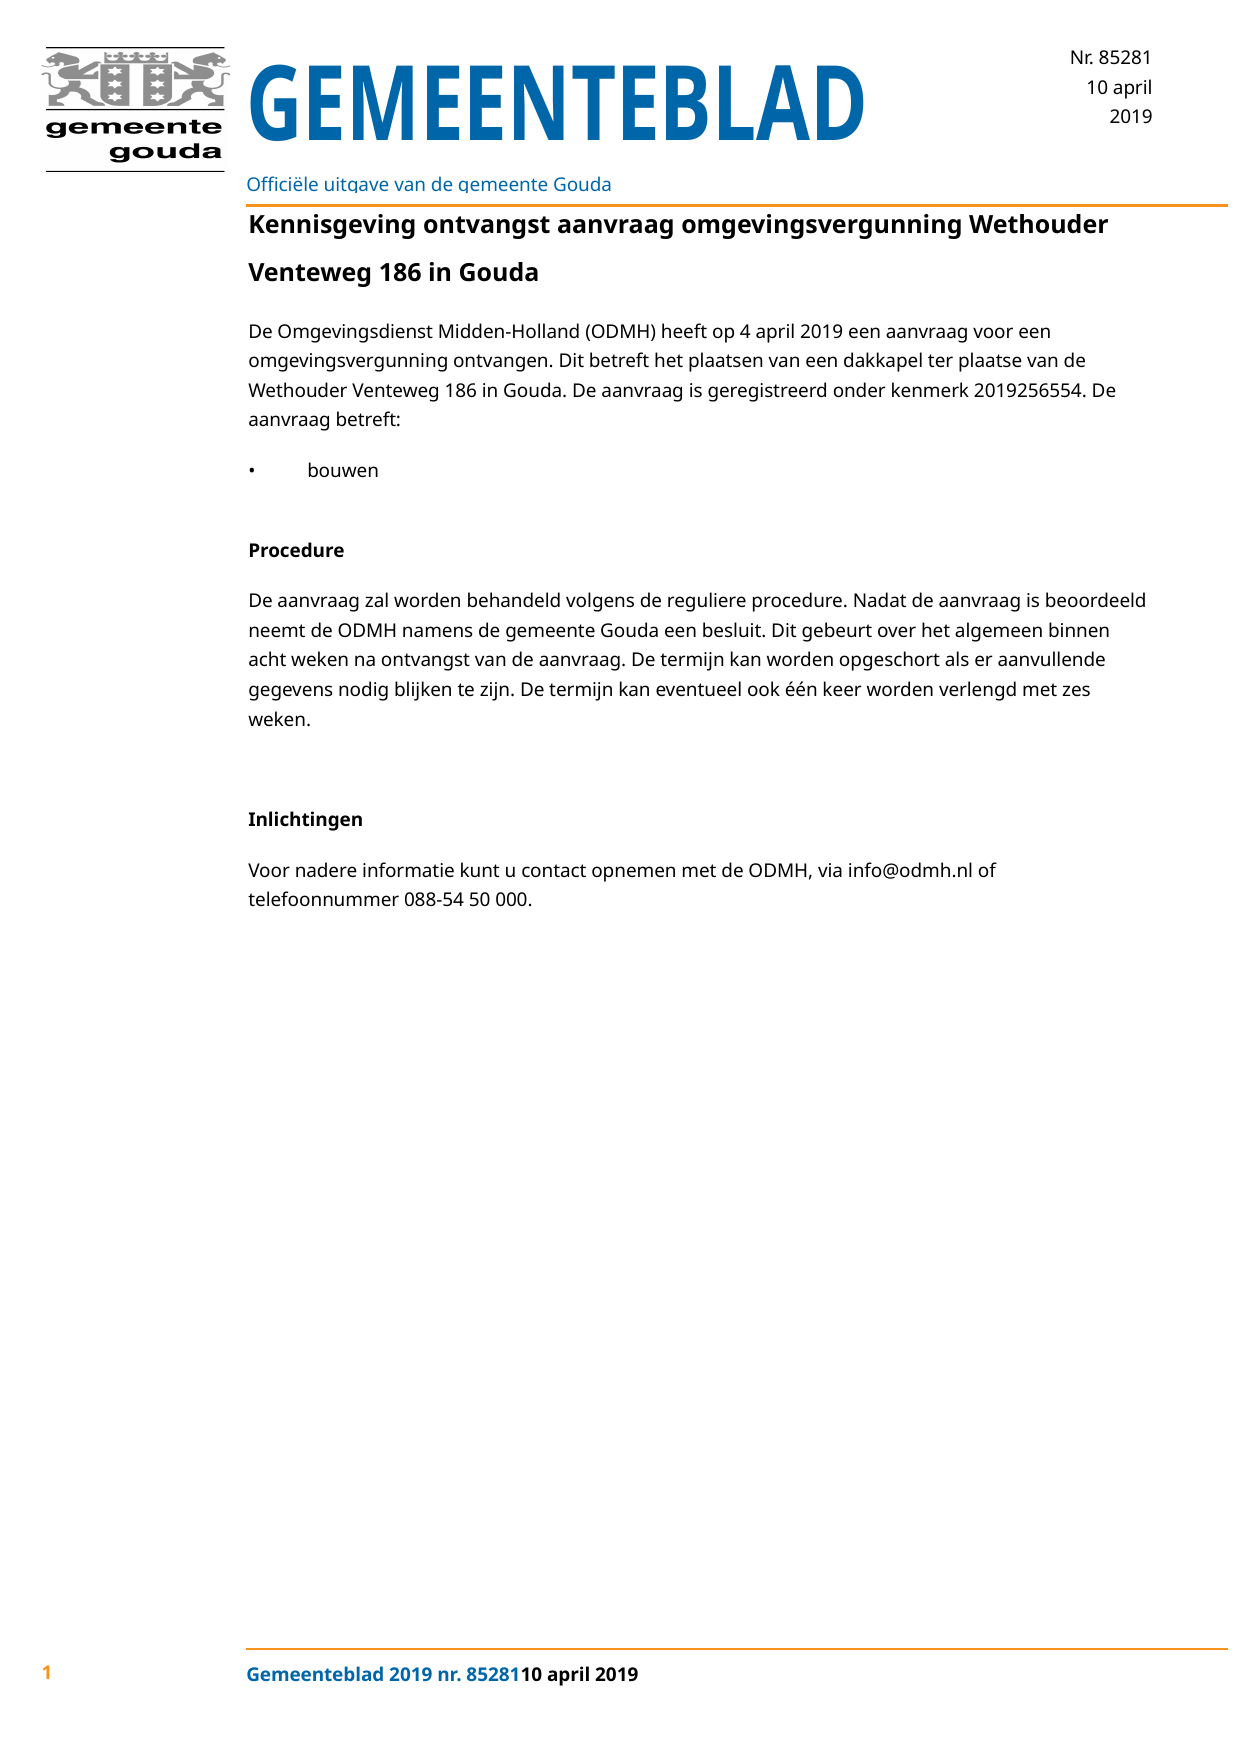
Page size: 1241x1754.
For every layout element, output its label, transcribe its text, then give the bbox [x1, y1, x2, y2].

text Kennisgeving ontvangst aanvraag omgevingsvergunning Wethouder Venteweg 186 in Gouda [248, 207, 1152, 288]
text De aanvraag zal worden behandeld volgens de reguliere procedure. Nadat de aanvraag is beoordeeld neemt de ODMH namens de gemeente Gouda een besluit. Dit gebeurt over het algemeen binnen acht weken na ontvangst van de aanvraag. De termijn kan worden opgeschort als er aanvullende gegevens nodig blijken te zijn. De termijn kan eventueel ook één keer worden verlengd met zes weken. [248, 587, 1152, 732]
text Procedure [248, 537, 1152, 563]
text Inlichtingen [248, 807, 1152, 832]
text Voor nadere informatie kunt u contact opnemen met de ODMH, via info@odmh.nl of telefoonnummer 088-54 50 000. [248, 857, 1152, 912]
list bouwen [248, 457, 1152, 483]
picture [41, 47, 231, 172]
text De Omgevingsdienst Midden-Holland (ODMH) heeft op 4 april 2019 een aanvraag voor een omgevingsvergunning ontvangen. Dit betreft het plaatsen van een dakkapel ter plaatse van de Wethouder Venteweg 186 in Gouda. De aanvraag is geregistreerd onder kenmerk 2019256554. De aanvraag betreft: [248, 318, 1152, 432]
